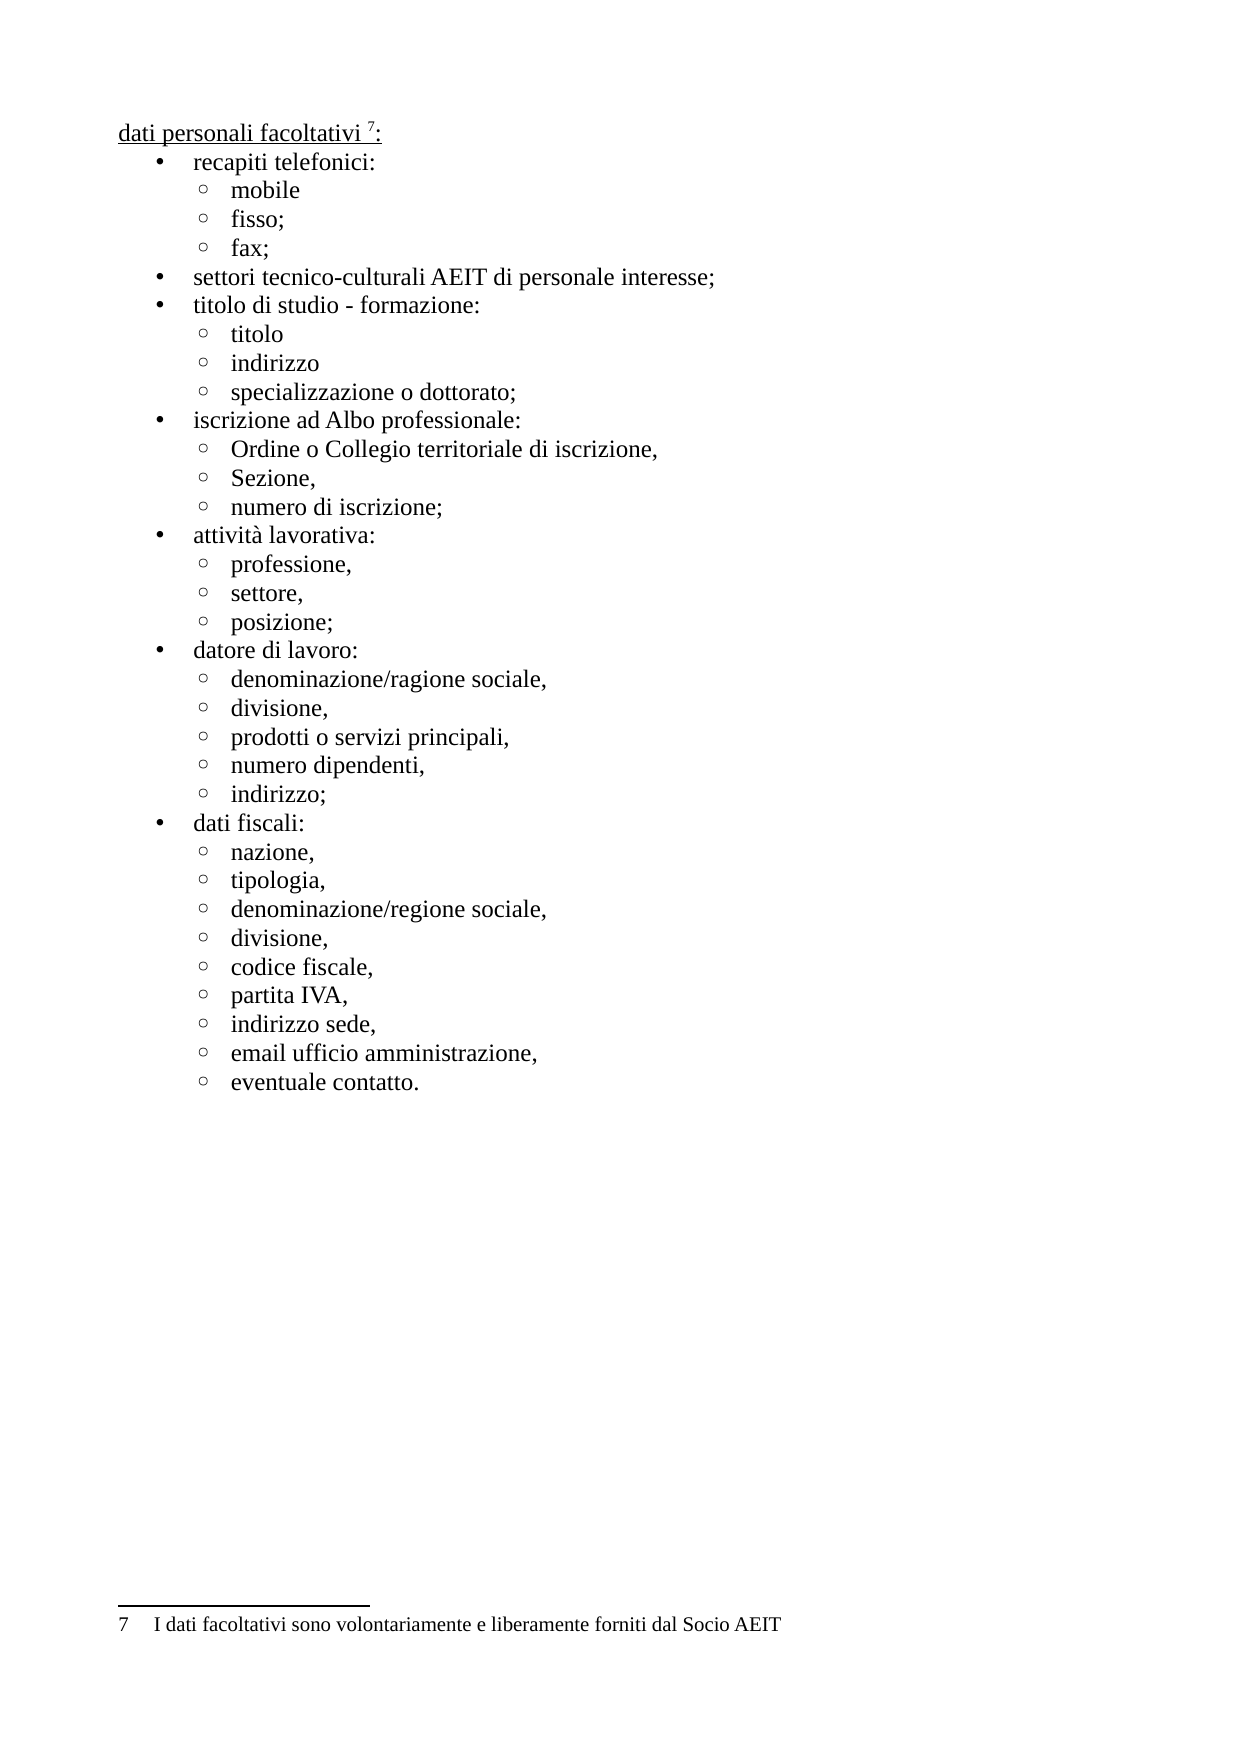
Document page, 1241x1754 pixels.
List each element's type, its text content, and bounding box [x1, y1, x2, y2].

list denominazione/ragione sociale, [193, 664, 1122, 693]
list titolo di studio - formazione: [156, 291, 1122, 319]
list mobile [193, 176, 1122, 204]
list indirizzo [193, 348, 1122, 377]
list denominazione/regione sociale, [193, 894, 1122, 923]
list email ufficio amministrazione, [193, 1038, 1122, 1067]
list indirizzo; [193, 779, 1122, 808]
list settori tecnico-culturali AEIT di personale interesse; [156, 262, 1122, 291]
list nazione, [193, 837, 1122, 866]
list Ordine o Collegio territoriale di iscrizione, [193, 434, 1122, 463]
text dati personali facoltativi : [118, 118, 1122, 147]
list fisso; [193, 204, 1122, 233]
list divisione, [193, 693, 1122, 722]
list partita IVA, [193, 981, 1122, 1009]
list eventuale contatto. [193, 1067, 1122, 1096]
list codice fiscale, [193, 952, 1122, 981]
list iscrizione ad Albo professionale: [156, 406, 1122, 434]
list prodotti o servizi principali, [193, 722, 1122, 751]
list posizione; [193, 607, 1122, 636]
text I dati facoltativi sono volontariamente e liberamente forniti dal Socio AEIT [118, 1612, 1122, 1636]
list recapiti telefonici: [156, 147, 1122, 176]
list numero dipendenti, [193, 751, 1122, 779]
list datore di lavoro: [156, 636, 1122, 664]
list indirizzo sede, [193, 1009, 1122, 1038]
list titolo [193, 319, 1122, 348]
list settore, [193, 578, 1122, 607]
list tipologia, [193, 866, 1122, 894]
list professione, [193, 549, 1122, 578]
list fax; [193, 233, 1122, 262]
list divisione, [193, 923, 1122, 952]
list attività lavorativa: [156, 521, 1122, 549]
list Sezione, [193, 463, 1122, 492]
list numero di iscrizione; [193, 492, 1122, 521]
list specializzazione o dottorato; [193, 377, 1122, 406]
list dati fiscali: [156, 808, 1122, 837]
